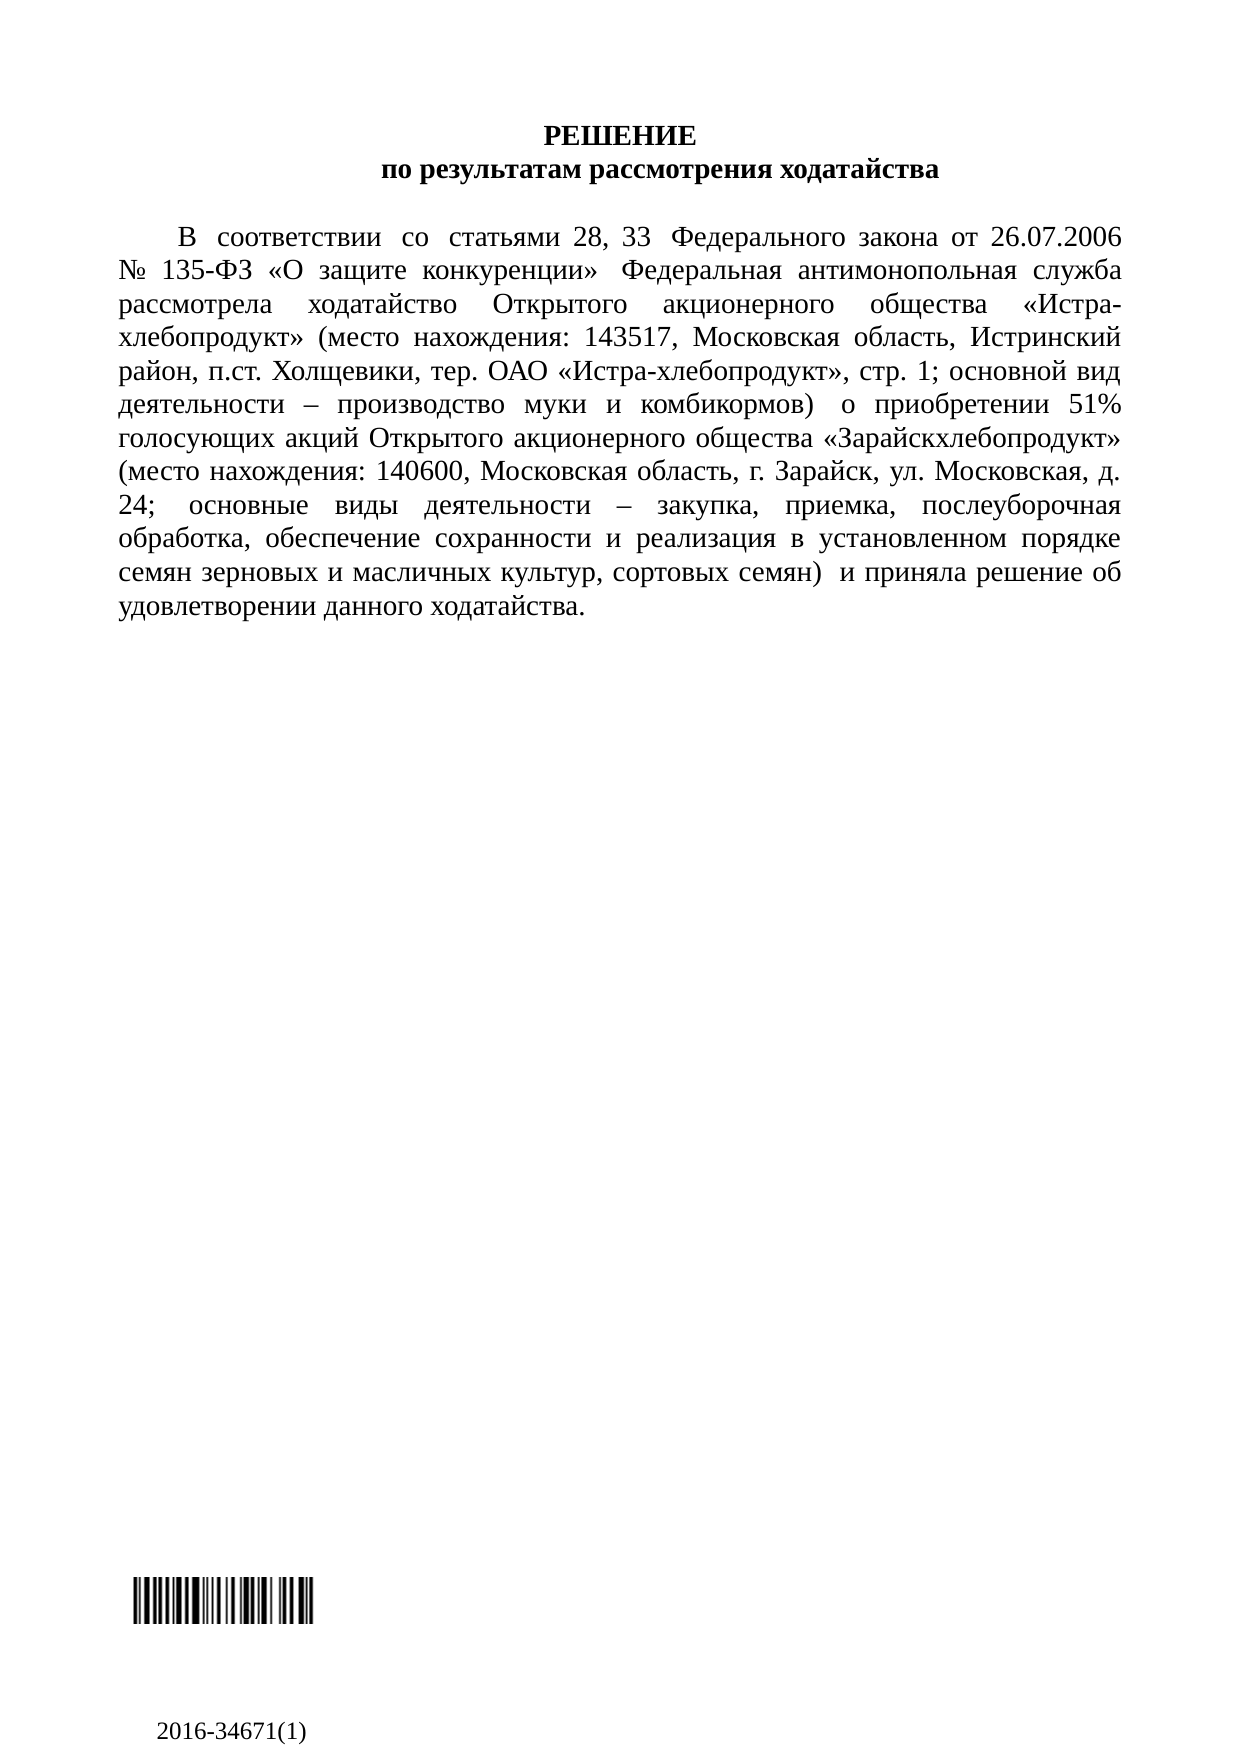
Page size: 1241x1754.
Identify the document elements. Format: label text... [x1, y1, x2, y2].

picture [118, 1577, 331, 1624]
text РЕШЕНИЕ [118, 118, 1122, 152]
text по результатам рассмотрения ходатайства [118, 152, 1122, 185]
text В соответствии со статьями 28, 33 Федерального закона от 26.07.2006 № 135-ФЗ «О защите конкуренции» Федеральная антимонопольная служба рассмотрела ходатайство Открытого акционерного общества «Истра-хлебопродукт» (место нахождения: 143517, Московская область, Истринский район, п.ст. Холщевики, тер. ОАО «Истра-хлебопродукт», стр. 1; основной вид деятельности – производство муки и комбикормов) о приобретении 51% голосующих акций Открытого акционерного общества «Зарайскхлебопродукт» (место нахождения: 140600, Московская область, г. Зарайск, ул. Московская, д. 24; основные виды деятельности – закупка, приемка, послеуборочная обработка, обеспечение сохранности и реализация в установленном порядке семян зерновых и масличных культур, сортовых семян) и приняла решение об удовлетворении данного ходатайства. [118, 219, 1122, 621]
